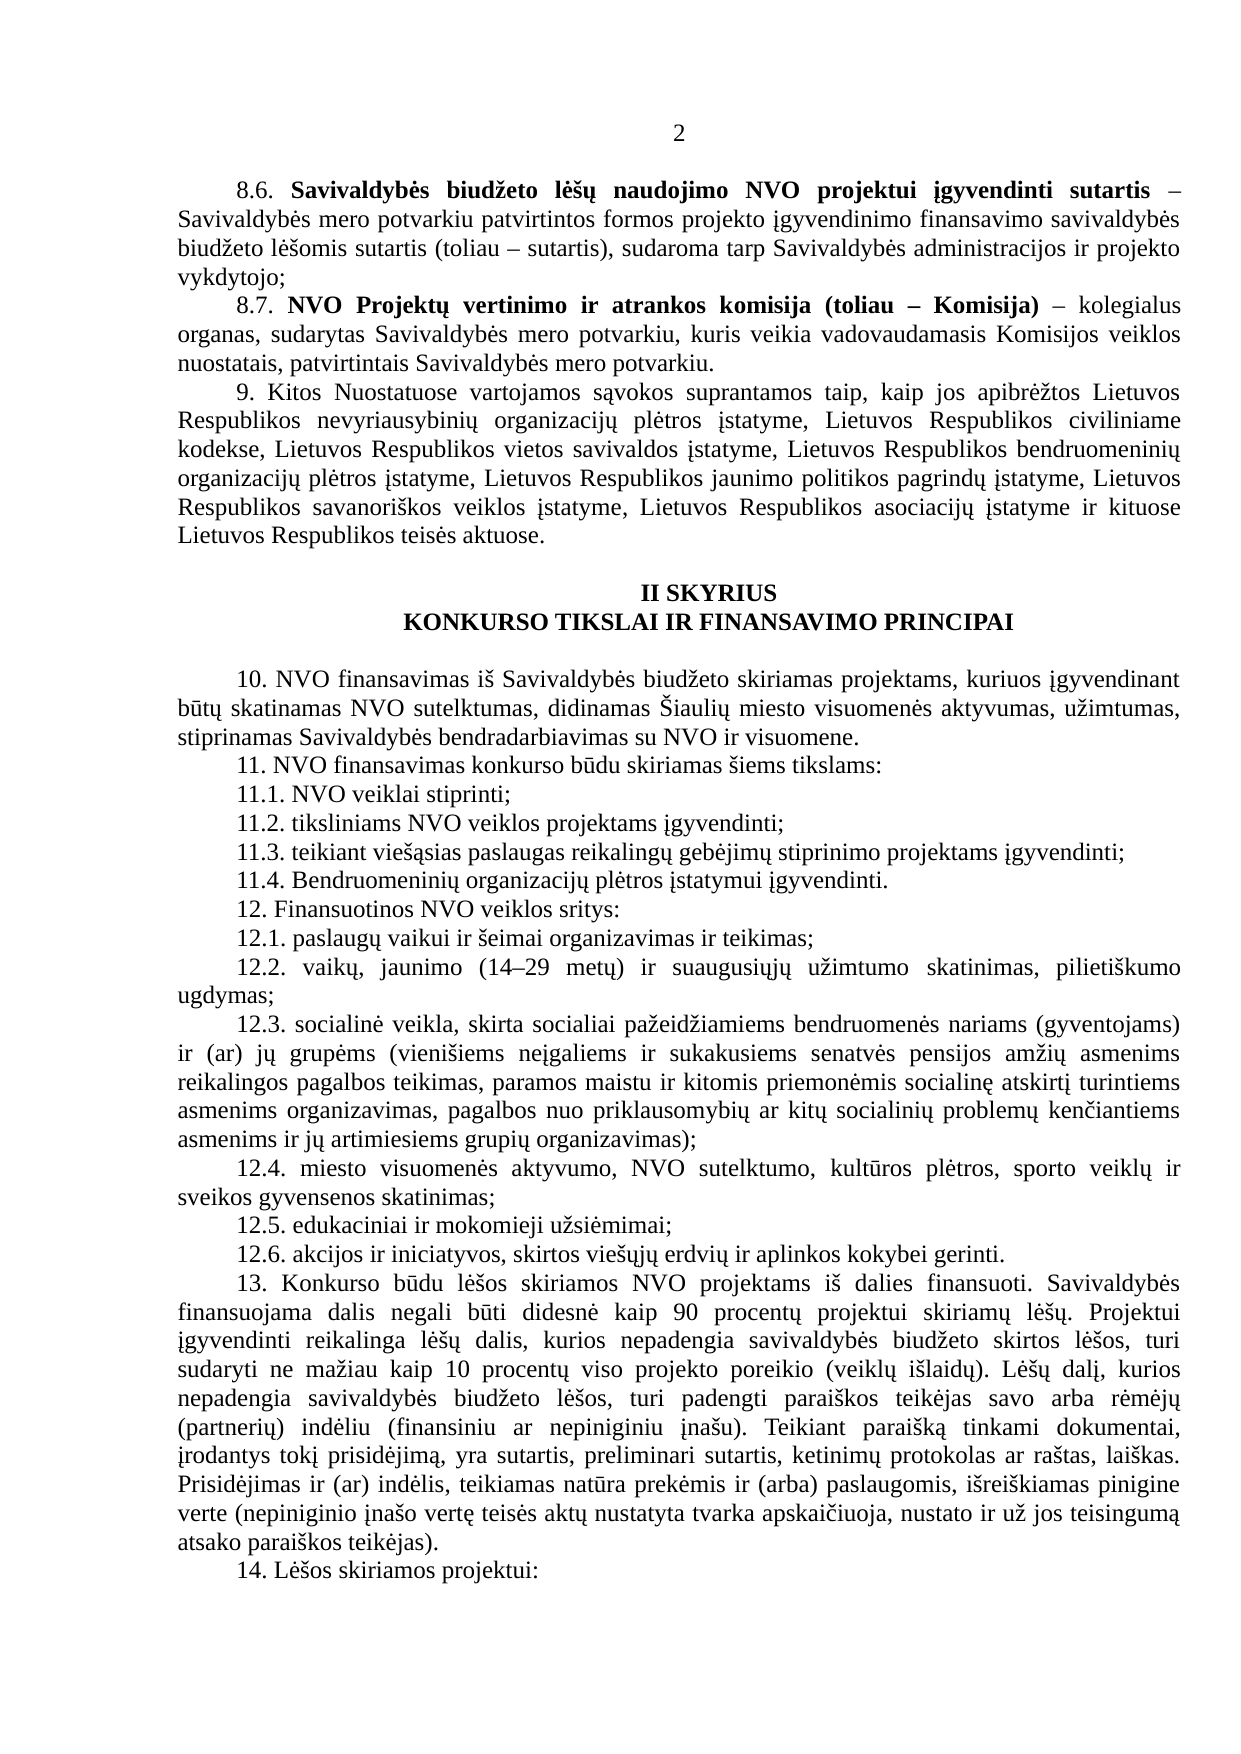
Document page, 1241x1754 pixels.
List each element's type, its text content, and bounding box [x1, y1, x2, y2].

text 12.2. vaikų, jaunimo (14–29 metų) ir suaugusiųjų užimtumo skatinimas, pilietiškumo ugdymas; [177, 952, 1181, 1009]
text 11.4. Bendruomeninių organizacijų plėtros įstatymui įgyvendinti. [177, 866, 1181, 894]
text KONKURSO TIKSLAI IR FINANSAVIMO PRINCIPAI [177, 607, 1181, 636]
text 13. Konkurso būdu lėšos skiriamos NVO projektams iš dalies finansuoti. Savivaldybės finansuojama dalis negali būti didesnė kaip 90 procentų projektui skiriamų lėšų. Projektui įgyvendinti reikalinga lėšų dalis, kurios nepadengia savivaldybės biudžeto skirtos lėšos, turi sudaryti ne mažiau kaip 10 procentų viso projekto poreikio (veiklų išlaidų). Lėšų dalį, kurios nepadengia savivaldybės biudžeto lėšos, turi padengti paraiškos teikėjas savo arba rėmėjų (partnerių) indėliu (finansiniu ar nepiniginiu įnašu). Teikiant paraišką tinkami dokumentai, įrodantys tokį prisidėjimą, yra sutartis, preliminari sutartis, ketinimų protokolas ar raštas, laiškas. Prisidėjimas ir (ar) indėlis, teikiamas natūra prekėmis ir (arba) paslaugomis, išreiškiamas pinigine verte (nepiniginio įnašo vertę teisės aktų nustatyta tvarka apskaičiuoja, nustato ir už jos teisingumą atsako paraiškos teikėjas). [177, 1268, 1181, 1556]
text 12.6. akcijos ir iniciatyvos, skirtos viešųjų erdvių ir aplinkos kokybei gerinti. [177, 1239, 1181, 1268]
text 11.3. teikiant viešąsias paslaugas reikalingų gebėjimų stiprinimo projektams įgyvendinti; [177, 837, 1181, 866]
text 12.1. paslaugų vaikui ir šeimai organizavimas ir teikimas; [177, 923, 1181, 952]
text 12.4. miesto visuomenės aktyvumo, NVO sutelktumo, kultūros plėtros, sporto veiklų ir sveikos gyvensenos skatinimas; [177, 1153, 1181, 1211]
text 11.1. NVO veiklai stiprinti; [177, 779, 1181, 808]
text 14. Lėšos skiriamos projektui: [177, 1556, 1181, 1584]
text 12. Finansuotinos NVO veiklos sritys: [177, 894, 1181, 923]
text 12.5. edukaciniai ir mokomieji užsiėmimai; [177, 1211, 1181, 1239]
text II SKYRIUS [177, 578, 1181, 607]
text 10. NVO finansavimas iš Savivaldybės biudžeto skiriamas projektams, kuriuos įgyvendinant būtų skatinamas NVO sutelktumas, didinamas Šiaulių miesto visuomenės aktyvumas, užimtumas, stiprinamas Savivaldybės bendradarbiavimas su NVO ir visuomene. [177, 664, 1181, 751]
text 9. Kitos Nuostatuose vartojamos sąvokos suprantamos taip, kaip jos apibrėžtos Lietuvos Respublikos nevyriausybinių organizacijų plėtros įstatyme, Lietuvos Respublikos civiliniame kodekse, Lietuvos Respublikos vietos savivaldos įstatyme, Lietuvos Respublikos bendruomeninių organizacijų plėtros įstatyme, Lietuvos Respublikos jaunimo politikos pagrindų įstatyme, Lietuvos Respublikos savanoriškos veiklos įstatyme, Lietuvos Respublikos asociacijų įstatyme ir kituose Lietuvos Respublikos teisės aktuose. [177, 377, 1181, 549]
text 8.7. NVO Projektų vertinimo ir atrankos komisija (toliau – Komisija) – kolegialus organas, sudarytas Savivaldybės mero potvarkiu, kuris veikia vadovaudamasis Komisijos veiklos nuostatais, patvirtintais Savivaldybės mero potvarkiu. [177, 291, 1181, 377]
text 8.6. Savivaldybės biudžeto lėšų naudojimo NVO projektui įgyvendinti sutartis – Savivaldybės mero potvarkiu patvirtintos formos projekto įgyvendinimo finansavimo savivaldybės biudžeto lėšomis sutartis (toliau – sutartis), sudaroma tarp Savivaldybės administracijos ir projekto vykdytojo; [177, 176, 1181, 291]
text 12.3. socialinė veikla, skirta socialiai pažeidžiamiems bendruomenės nariams (gyventojams) ir (ar) jų grupėms (vienišiems neįgaliems ir sukakusiems senatvės pensijos amžių asmenims reikalingos pagalbos teikimas, paramos maistu ir kitomis priemonėmis socialinę atskirtį turintiems asmenims organizavimas, pagalbos nuo priklausomybių ar kitų socialinių problemų kenčiantiems asmenims ir jų artimiesiems grupių organizavimas); [177, 1009, 1181, 1153]
text 11.2. tiksliniams NVO veiklos projektams įgyvendinti; [177, 808, 1181, 837]
text 11. NVO finansavimas konkurso būdu skiriamas šiems tikslams: [177, 751, 1181, 779]
